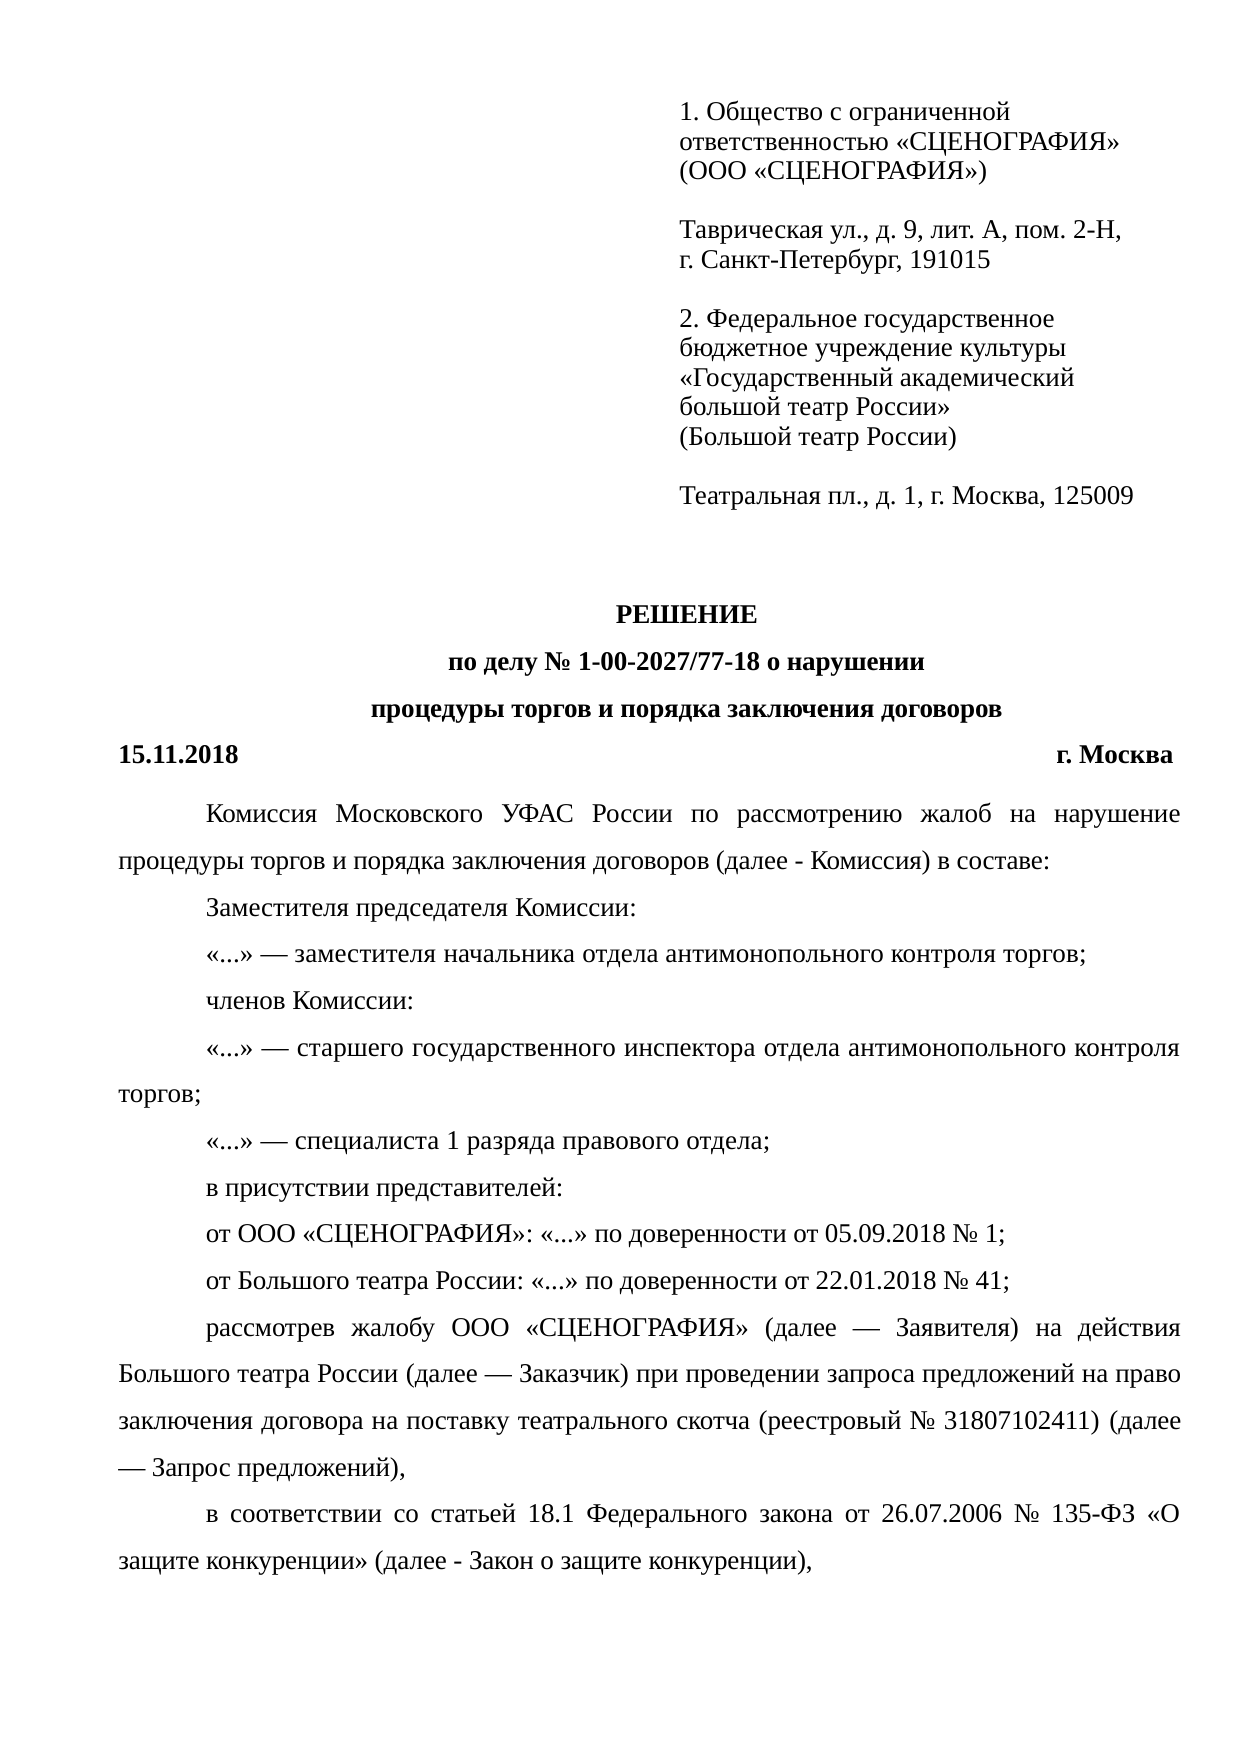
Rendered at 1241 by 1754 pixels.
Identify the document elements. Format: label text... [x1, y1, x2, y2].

text (ООО «СЦЕНОГРАФИЯ») [679, 156, 1181, 186]
text 2. Федеральное государственное бюджетное учреждение культуры «Государственный академический большой театр России» [679, 304, 1181, 422]
text Заместителя председателя Комиссии: [118, 891, 1181, 922]
text «...» — заместителя начальника отдела антимонопольного контроля торгов; [118, 938, 1181, 969]
text Комиссия Московского УФАС России по рассмотрению жалоб на нарушение процедуры торгов и порядка заключения договоров (далее - Комиссия) в составе: [118, 798, 1181, 875]
text рассмотрев жалобу ООО «СЦЕНОГРАФИЯ» (далее — Заявителя) на действия Большого театра России (далее — Заказчик) при проведении запроса предложений на право заключения договора на поставку театрального скотча (реестровый № 31807102411) (далее — Запрос предложений), [118, 1311, 1181, 1482]
text (Большой театр России) [679, 422, 1181, 451]
text 15.11.2018 г. Москва [118, 738, 1181, 769]
text процедуры торгов и порядка заключения договоров [118, 692, 1181, 723]
text Театральная пл., д. 1, г. Москва, 125009 [679, 481, 1181, 510]
text в присутствии представителей: [118, 1171, 1181, 1202]
text 1. Общество с ограниченной ответственностью «СЦЕНОГРАФИЯ» [679, 97, 1181, 156]
text от ООО «СЦЕНОГРАФИЯ»: «...» по доверенности от 05.09.2018 № 1; [118, 1218, 1181, 1249]
text РЕШЕНИЕ [118, 598, 1181, 629]
text «...» — старшего государственного инспектора отдела антимонопольного контроля торгов; [118, 1031, 1181, 1109]
text членов Комиссии: [118, 984, 1181, 1015]
text «...» — специалиста 1 разряда правового отдела; [118, 1124, 1181, 1155]
text в соответствии со статьей 18.1 Федерального закона от 26.07.2006 № 135-ФЗ «О защите конкуренции» (далее - Закон о защите конкуренции), [118, 1498, 1181, 1575]
text от Большого театра России: «...» по доверенности от 22.01.2018 № 41; [118, 1264, 1181, 1295]
text по делу № 1-00-2027/77-18 о нарушении [118, 645, 1181, 676]
text Таврическая ул., д. 9, лит. А, пом. 2-Н, г. Санкт-Петербург, 191015 [679, 215, 1181, 274]
